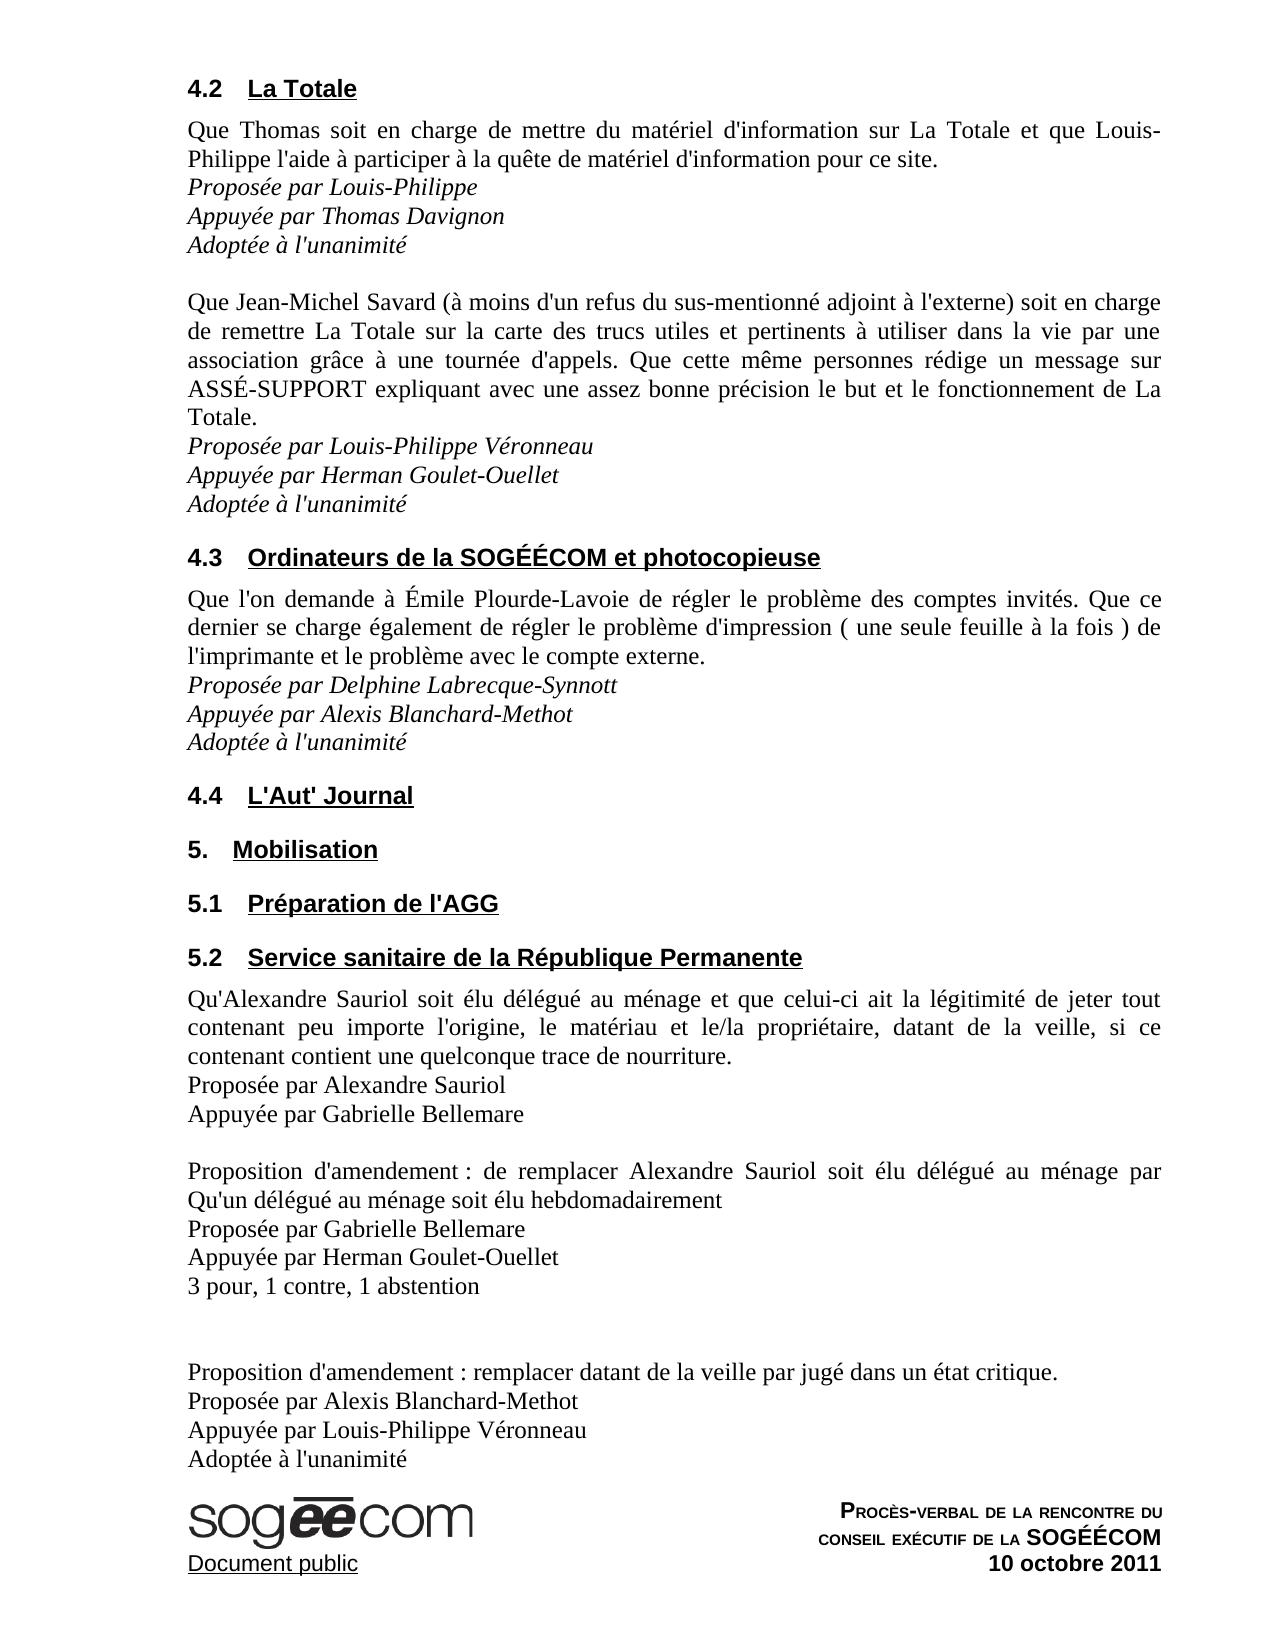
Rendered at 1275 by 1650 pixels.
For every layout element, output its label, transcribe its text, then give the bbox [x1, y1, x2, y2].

subtitle Mobilisation [187, 835, 1162, 864]
text Appuyée par Thomas Davignon [187, 201, 1162, 230]
text Appuyée par Herman Goulet-Ouellet [187, 1242, 1162, 1271]
text Proposée par Alexandre Sauriol [187, 1070, 1162, 1099]
text Qu'Alexandre Sauriol soit élu délégué au ménage et que celui-ci ait la légitimité de jeter tout contenant peu importe l'origine, le matériau et le/la propriétaire, datant de la veille, si ce contenant contient une quelconque trace de nourriture. [187, 984, 1162, 1070]
text Proposée par Louis-Philippe [187, 172, 1162, 201]
text Que Thomas soit en charge de mettre du matériel d'information sur La Totale et que Louis-Philippe l'aide à participer à la quête de matériel d'information pour ce site. [187, 115, 1162, 172]
subtitle La Totale [187, 74, 1162, 102]
text Appuyée par Alexis Blanchard-Methot [187, 699, 1162, 727]
text Proposée par Gabrielle Bellemare [187, 1214, 1162, 1242]
subtitle L'Aut' Journal [187, 781, 1162, 810]
text Proposée par Alexis Blanchard-Methot [187, 1386, 1162, 1415]
subtitle Ordinateurs de la SOGÉÉCOM et photocopieuse [187, 542, 1162, 571]
text Adoptée à l'unanimité [187, 727, 1162, 756]
picture [189, 1497, 473, 1549]
text Appuyée par Gabrielle Bellemare [187, 1099, 1162, 1127]
subtitle Service sanitaire de la République Permanente [187, 942, 1162, 971]
text Proposée par Louis-Philippe Véronneau [187, 431, 1162, 460]
text Adoptée à l'unanimité [187, 489, 1162, 517]
text Proposition d'amendement : remplacer datant de la veille par jugé dans un état critique. [187, 1357, 1162, 1386]
text Proposée par Delphine Labrecque-Synnott [187, 670, 1162, 699]
text Adoptée à l'unanimité [187, 1444, 1162, 1472]
subtitle Préparation de l'AGG [187, 889, 1162, 917]
text Que l'on demande à Émile Plourde-Lavoie de régler le problème des comptes invités. Que ce dernier se charge également de régler le problème d'impression ( une seule feuille à la fois ) de l'imprimante et le problème avec le compte externe. [187, 584, 1162, 670]
text Adoptée à l'unanimité [187, 230, 1162, 259]
text Appuyée par Louis-Philippe Véronneau [187, 1415, 1162, 1444]
text Que Jean-Michel Savard (à moins d'un refus du sus-mentionné adjoint à l'externe) soit en charge de remettre La Totale sur la carte des trucs utiles et pertinents à utiliser dans la vie par une association grâce à une tournée d'appels. Que cette même personnes rédige un message sur ASSÉ-SUPPORT expliquant avec une assez bonne précision le but et le fonctionnement de La Totale. [187, 287, 1162, 431]
text Appuyée par Herman Goulet-Ouellet [187, 460, 1162, 489]
text Proposition d'amendement : de remplacer Alexandre Sauriol soit élu délégué au ménage par Qu'un délégué au ménage soit élu hebdomadairement [187, 1156, 1162, 1214]
text 3 pour, 1 contre, 1 abstention [187, 1271, 1162, 1300]
